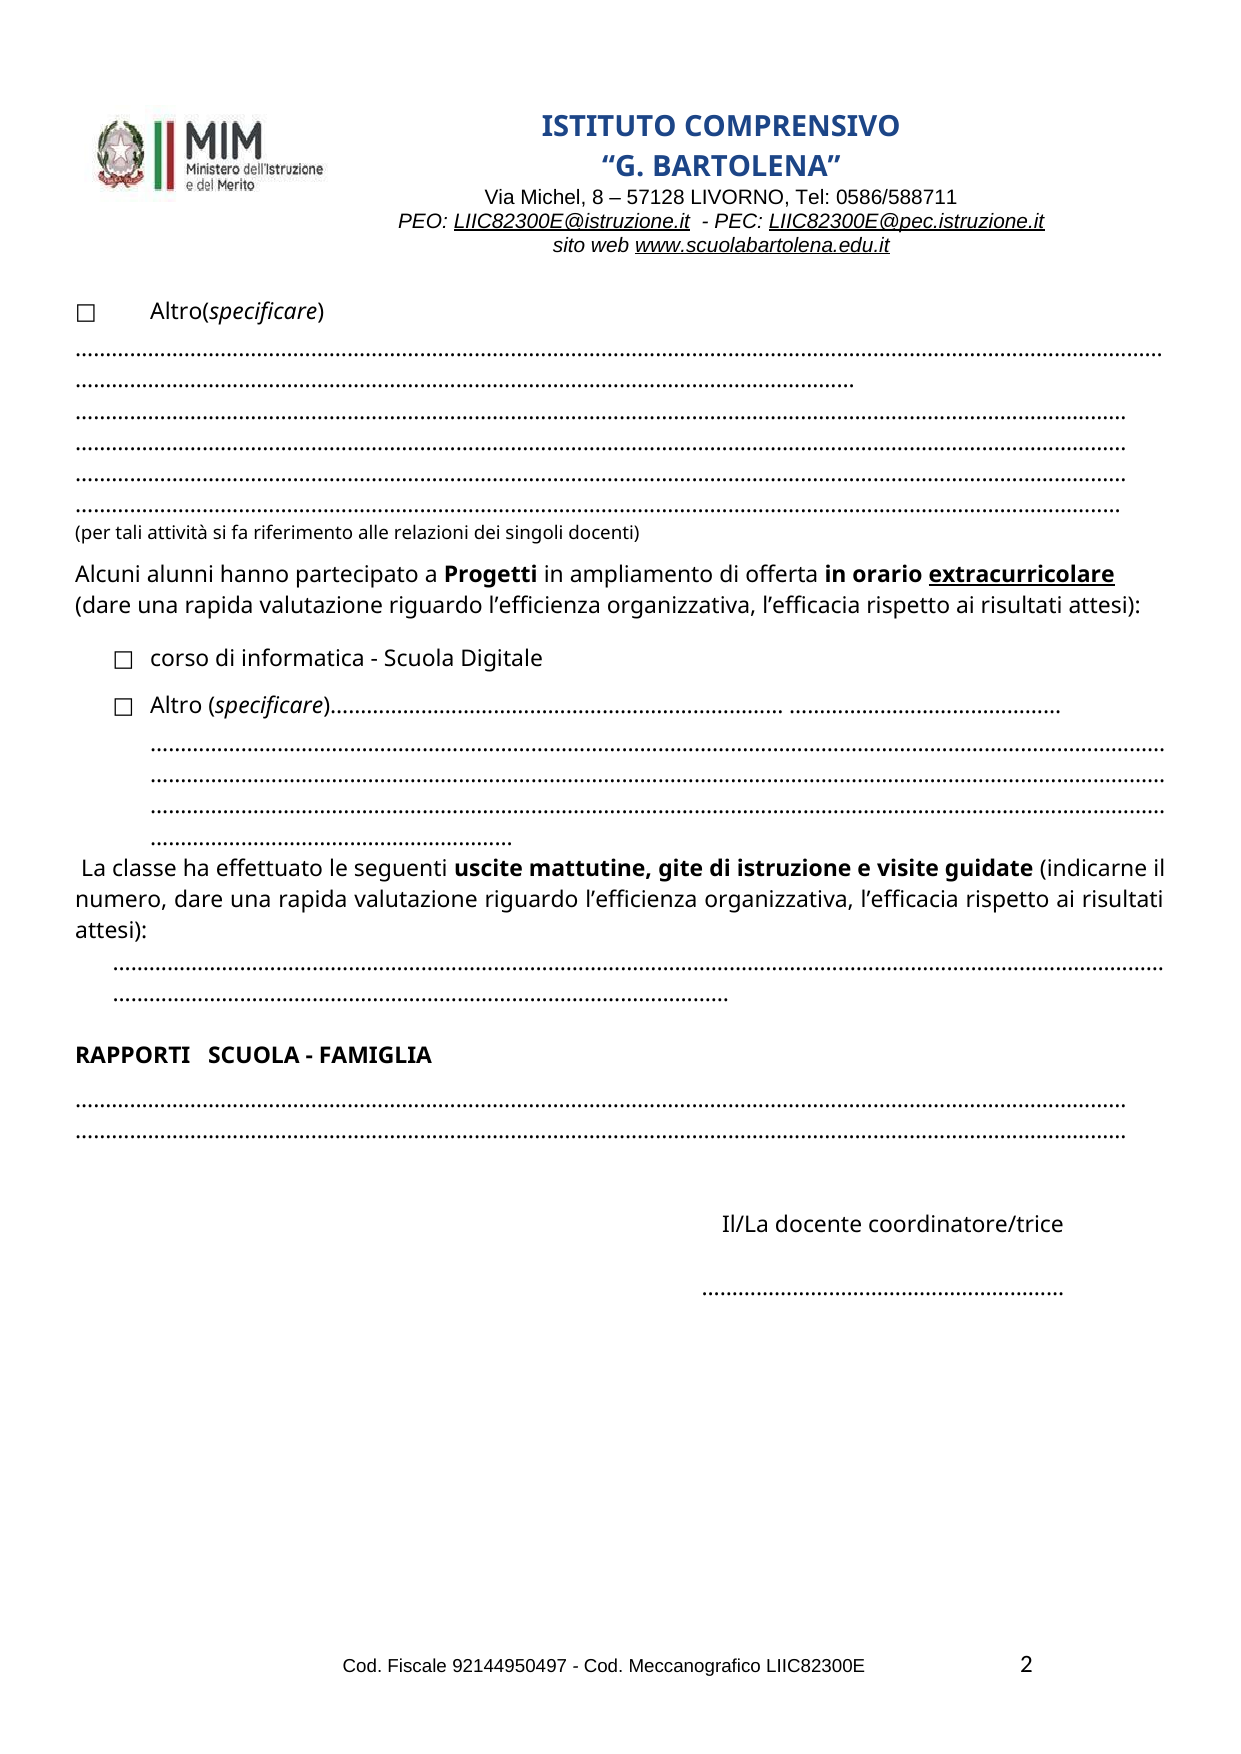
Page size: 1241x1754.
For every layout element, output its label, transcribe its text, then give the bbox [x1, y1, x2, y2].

text ………………………………………………………………………………………………………………………………………………………… [75, 1114, 1165, 1145]
list Altro(specificare)………………………………………………………………………………………………………………………………………………………………………………………………………………………………………………………………………………… [75, 285, 1165, 395]
text RAPPORTI SCUOLA - FAMIGLIA [75, 1039, 1165, 1070]
text Alcuni alunni hanno partecipato a Progetti in ampliamento di offerta in orario extracurricolare (dare una rapida valutazione riguardo l’efficienza organizzativa, l’efficacia rispetto ai risultati attesi): [75, 558, 1165, 620]
picture [84, 105, 328, 202]
text ………………………………………………………………………………………………………………………………………………………… [75, 1083, 1165, 1114]
text Il/La docente coordinatore/trice [75, 1208, 1064, 1239]
text ………………………………………………………………………………………………………………………………………………………… [75, 457, 1165, 488]
text …………………………………………………………………………………………………………………………………………………………………………………………………………………………………………………… [112, 945, 1165, 1008]
text ………………………………………………………………………………………………………………………………………………………… [75, 426, 1165, 457]
list corso di informatica - Scuola Digitale [112, 633, 1165, 680]
text La classe ha effettuato le seguenti uscite mattutine, gite di istruzione e visite guidate (indicarne il numero, dare una rapida valutazione riguardo l’efficienza organizzativa, l’efficacia rispetto ai risultati attesi): [75, 852, 1165, 945]
text …………………………………………………… [75, 1270, 1064, 1302]
text (per tali attività si fa riferimento alle relazioni dei singoli docenti) [75, 520, 1165, 545]
text ………………………………………………………………………………………………………………………………………………………… [75, 395, 1165, 426]
list Altro (specificare)………………………………………………………………… ……………………………………… …………………………………………………………………………………………………………………………………………………………………………………………………………………………………………………………………………………………………………………………………………………………………………………………………………………………………………………………………………………………………………………… [112, 680, 1165, 852]
text ……………………………………………………………………………………………………………………………………………………..… [75, 488, 1165, 520]
